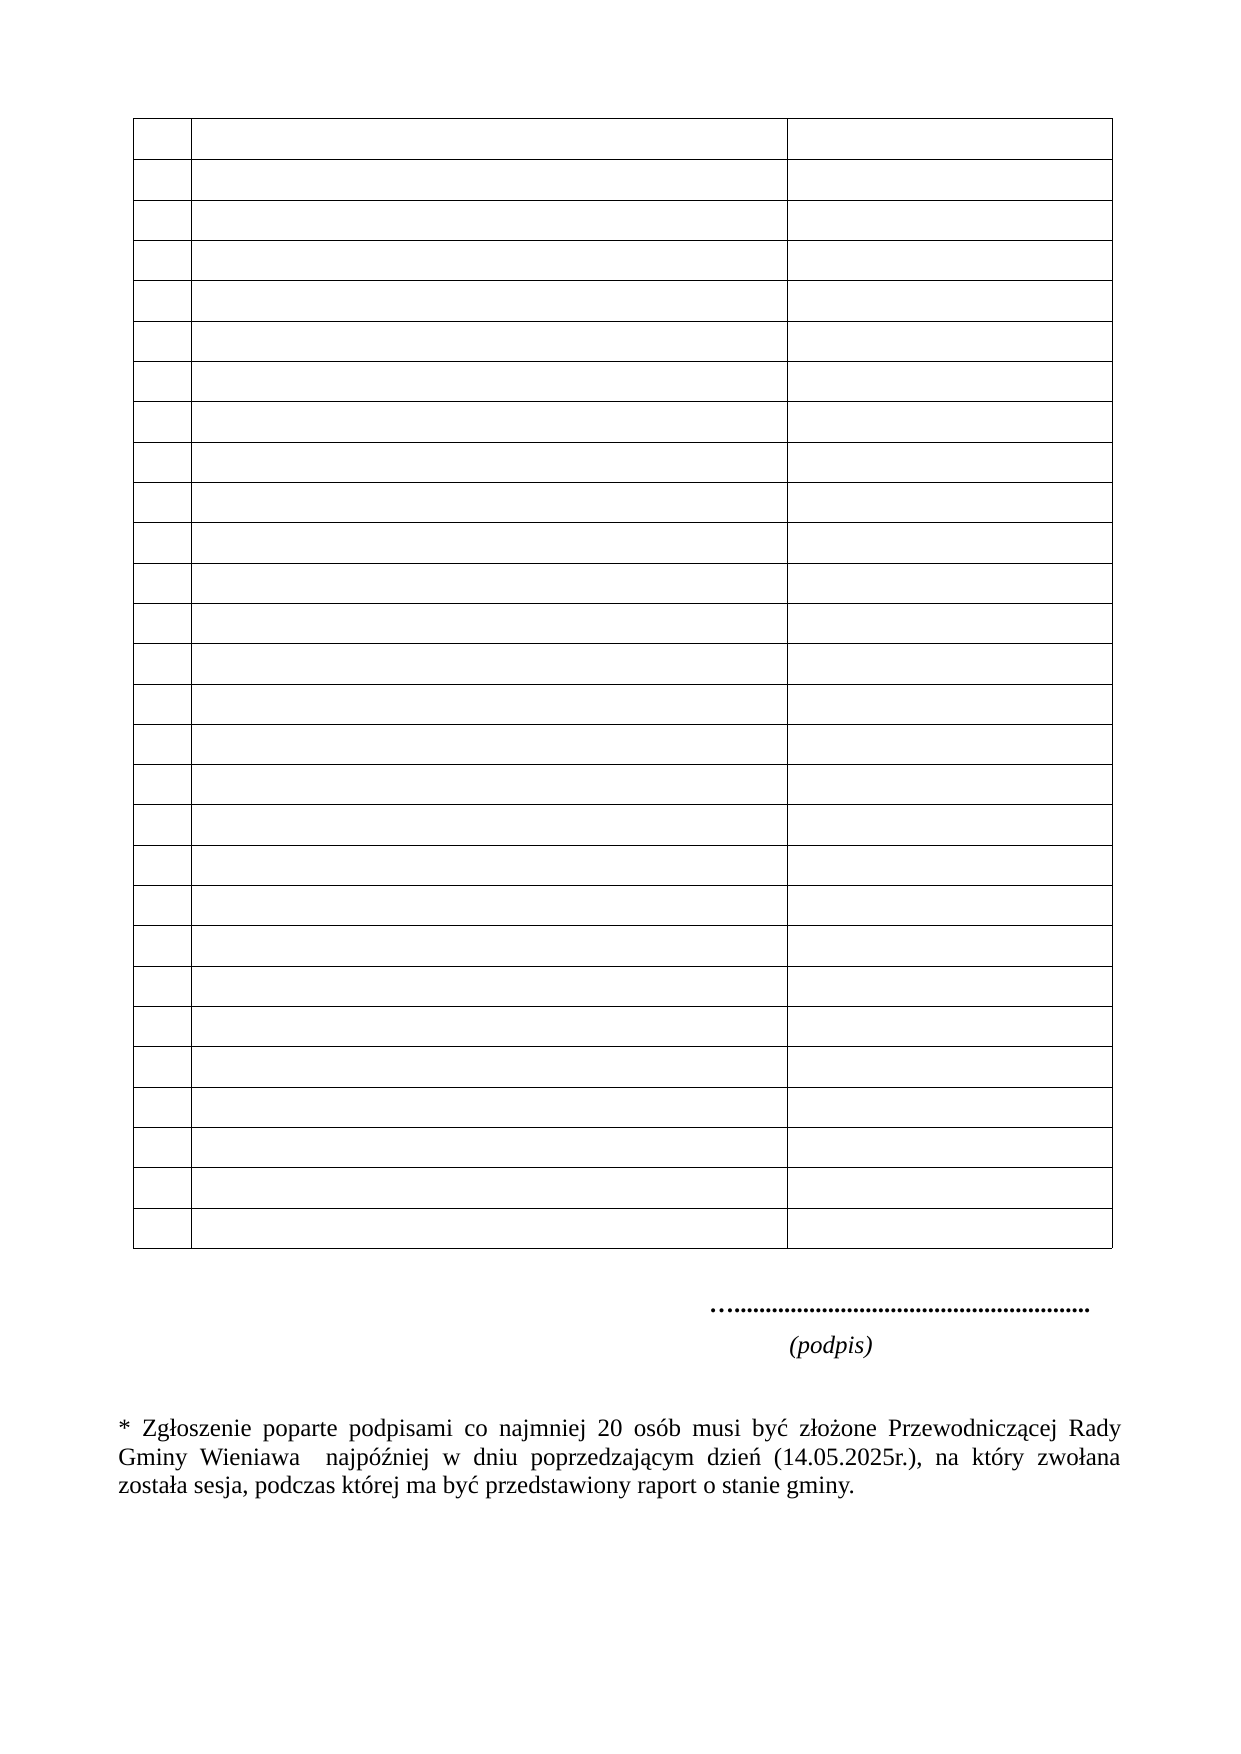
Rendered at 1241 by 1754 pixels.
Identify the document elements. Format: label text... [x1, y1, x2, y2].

table_cell [788, 322, 1112, 361]
table_cell [788, 1007, 1112, 1046]
table_cell [788, 846, 1112, 885]
table_cell [134, 846, 191, 885]
table_cell [134, 1007, 191, 1046]
table_cell [788, 604, 1112, 643]
table_cell [134, 886, 191, 925]
table_cell [788, 362, 1112, 401]
table_cell [192, 362, 787, 401]
table_cell [134, 322, 191, 361]
table_cell [134, 443, 191, 482]
table_cell [134, 523, 191, 562]
table_cell [788, 241, 1112, 280]
table_cell [192, 119, 787, 158]
table_cell [192, 281, 787, 321]
table_cell [134, 725, 191, 764]
table_cell [192, 846, 787, 885]
table_cell [788, 119, 1112, 158]
text (podpis) [118, 1330, 1122, 1359]
table_cell [788, 644, 1112, 683]
table_cell [134, 201, 191, 240]
table_cell [134, 926, 191, 966]
table_cell [788, 805, 1112, 845]
table_cell [192, 886, 787, 925]
table_cell [192, 322, 787, 361]
table_cell [192, 926, 787, 966]
table_cell [192, 564, 787, 603]
table_cell [788, 402, 1112, 442]
table_cell [134, 160, 191, 200]
table_cell [192, 604, 787, 643]
table_cell [134, 967, 191, 1006]
table_cell [134, 281, 191, 321]
table_cell [134, 362, 191, 401]
text …......................................................... [118, 1289, 1122, 1318]
table_cell [788, 281, 1112, 321]
table_cell [134, 1128, 191, 1167]
table_cell [788, 685, 1112, 724]
table_cell [192, 1168, 787, 1207]
table_cell [192, 1209, 787, 1248]
table_cell [788, 1168, 1112, 1207]
table_cell [192, 241, 787, 280]
table_cell [134, 1088, 191, 1127]
table_cell [788, 1047, 1112, 1087]
table_cell [788, 483, 1112, 522]
table_cell [134, 644, 191, 683]
text * Zgłoszenie poparte podpisami co najmniej 20 osób musi być złożone Przewodniczącej Rady Gminy Wieniawa najpóźniej w dniu poprzedzającym dzień (14.05.2025r.), na który zwołana została sesja, podczas której ma być przedstawiony raport o stanie gminy. [118, 1413, 1122, 1499]
table_cell [192, 644, 787, 683]
table_cell [192, 443, 787, 482]
table_cell [134, 1047, 191, 1087]
table_cell [134, 765, 191, 804]
table_cell [788, 160, 1112, 200]
table_cell [788, 201, 1112, 240]
table_cell [788, 564, 1112, 603]
table_cell [134, 483, 191, 522]
table_cell [134, 564, 191, 603]
table_cell [788, 1128, 1112, 1167]
table_cell [192, 1007, 787, 1046]
table_cell [134, 241, 191, 280]
table_cell [192, 765, 787, 804]
table_cell [134, 402, 191, 442]
table_cell [788, 725, 1112, 764]
table_cell [192, 1088, 787, 1127]
table_cell [134, 604, 191, 643]
table_cell [192, 201, 787, 240]
table_cell [788, 765, 1112, 804]
table_cell [134, 119, 191, 158]
table_cell [788, 967, 1112, 1006]
table_cell [192, 402, 787, 442]
table_cell [192, 1047, 787, 1087]
table_cell [134, 685, 191, 724]
table_cell [788, 926, 1112, 966]
table_cell [788, 1088, 1112, 1127]
table_cell [192, 685, 787, 724]
table_cell [788, 443, 1112, 482]
table_cell [134, 1209, 191, 1248]
table_cell [192, 967, 787, 1006]
table_cell [134, 805, 191, 845]
table_cell [192, 483, 787, 522]
table_cell [192, 725, 787, 764]
table_cell [192, 160, 787, 200]
table_cell [134, 1168, 191, 1207]
table_cell [788, 1209, 1112, 1248]
table_cell [788, 523, 1112, 562]
table_cell [192, 805, 787, 845]
table_cell [192, 1128, 787, 1167]
table_cell [192, 523, 787, 562]
table_cell [788, 886, 1112, 925]
